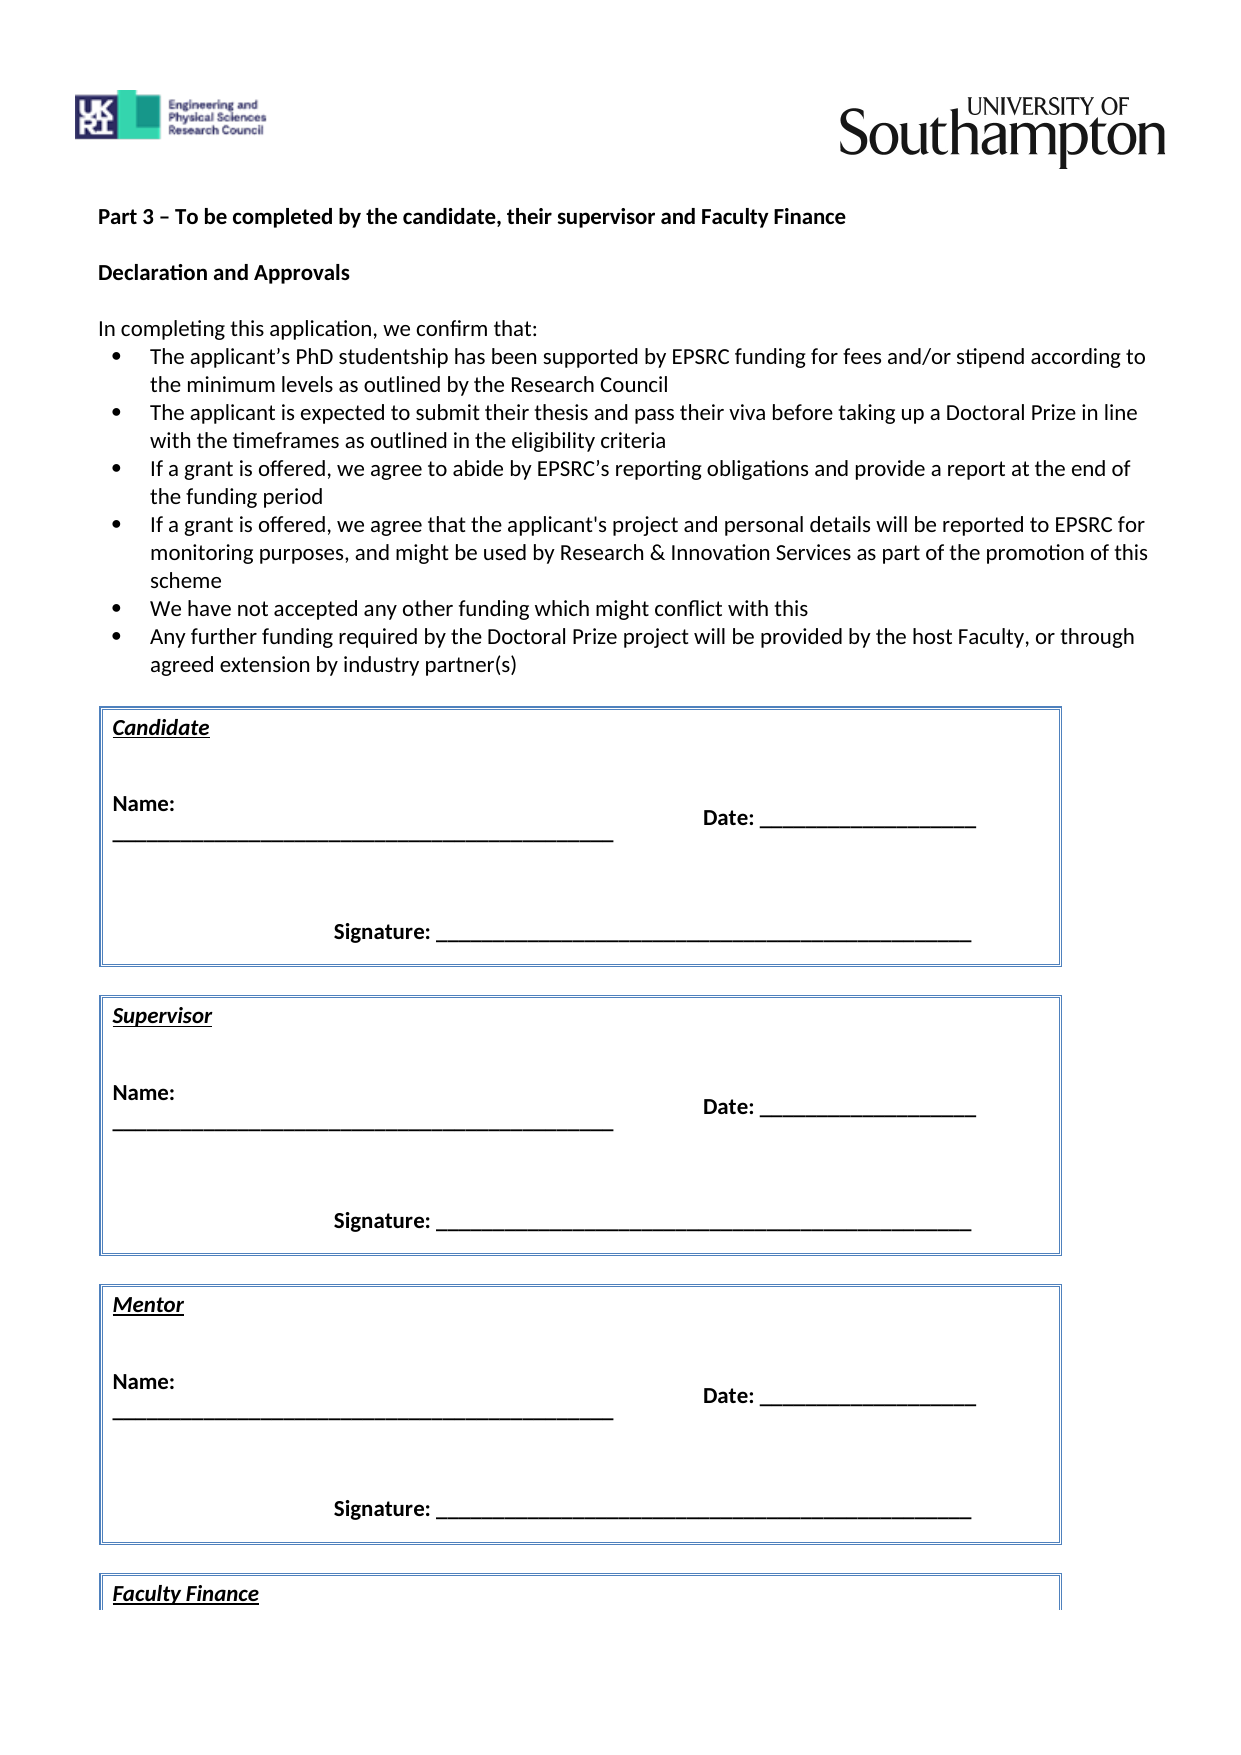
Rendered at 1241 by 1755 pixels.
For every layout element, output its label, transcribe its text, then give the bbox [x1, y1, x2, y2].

table_header Mentor [103, 1287, 508, 1321]
table_cell [103, 1423, 692, 1475]
table_header Faculty Finance [103, 1576, 508, 1610]
list If a grant is offered, we agree that the applicant's project and personal details will be reported to EPSRC for monitoring purposes, and might be used by Research & Innovation Services as part of the promotion of this scheme [112, 510, 1165, 594]
table_header [508, 1287, 1059, 1321]
table_header [508, 998, 1059, 1033]
text Declaration and Approvals [75, 258, 1165, 286]
table_cell Date: ___________________ [692, 1078, 1059, 1134]
table_cell [103, 845, 692, 898]
table_cell Signature: _______________________________________________ [323, 898, 1059, 964]
table_cell [692, 845, 1059, 898]
list Any further funding required by the Doctoral Prize project will be provided by the host Faculty, or through agreed extension by industry partner(s) [112, 622, 1165, 678]
table_cell [103, 1033, 1059, 1078]
text In completing this application, we confirm that: [75, 314, 1165, 342]
table_header Supervisor [103, 998, 508, 1033]
table_cell [103, 898, 322, 964]
table_header [508, 710, 1059, 744]
table_cell [103, 1187, 322, 1253]
table_cell Date: ___________________ [692, 1367, 1059, 1423]
text Part 3 – To be completed by the candidate, their supervisor and Faculty Finance [98, 202, 1165, 230]
list We have not accepted any other funding which might conflict with this [112, 594, 1165, 622]
list If a grant is offered, we agree to abide by EPSRC’s reporting obligations and provide a report at the end of the funding period [112, 454, 1165, 510]
table_cell Signature: _______________________________________________ [323, 1475, 1059, 1542]
table_header Candidate [103, 710, 508, 744]
table_cell Signature: _______________________________________________ [323, 1187, 1059, 1253]
table_cell Name: ____________________________________________ [103, 789, 692, 845]
table_cell [103, 744, 1059, 789]
table_header [508, 1576, 1059, 1610]
table_cell [692, 1423, 1059, 1475]
list The applicant is expected to submit their thesis and pass their viva before taking up a Doctoral Prize in line with the timeframes as outlined in the eligibility criteria [112, 398, 1165, 454]
table_cell [103, 1134, 692, 1187]
table_cell Name: ____________________________________________ [103, 1078, 692, 1134]
table_cell Name: ____________________________________________ [103, 1367, 692, 1423]
table_cell [103, 1475, 322, 1542]
table_cell [692, 1134, 1059, 1187]
list The applicant’s PhD studentship has been supported by EPSRC funding for fees and/or stipend according to the minimum levels as outlined by the Research Council [112, 342, 1165, 398]
table_cell Date: ___________________ [692, 789, 1059, 845]
table_cell [103, 1321, 1059, 1367]
